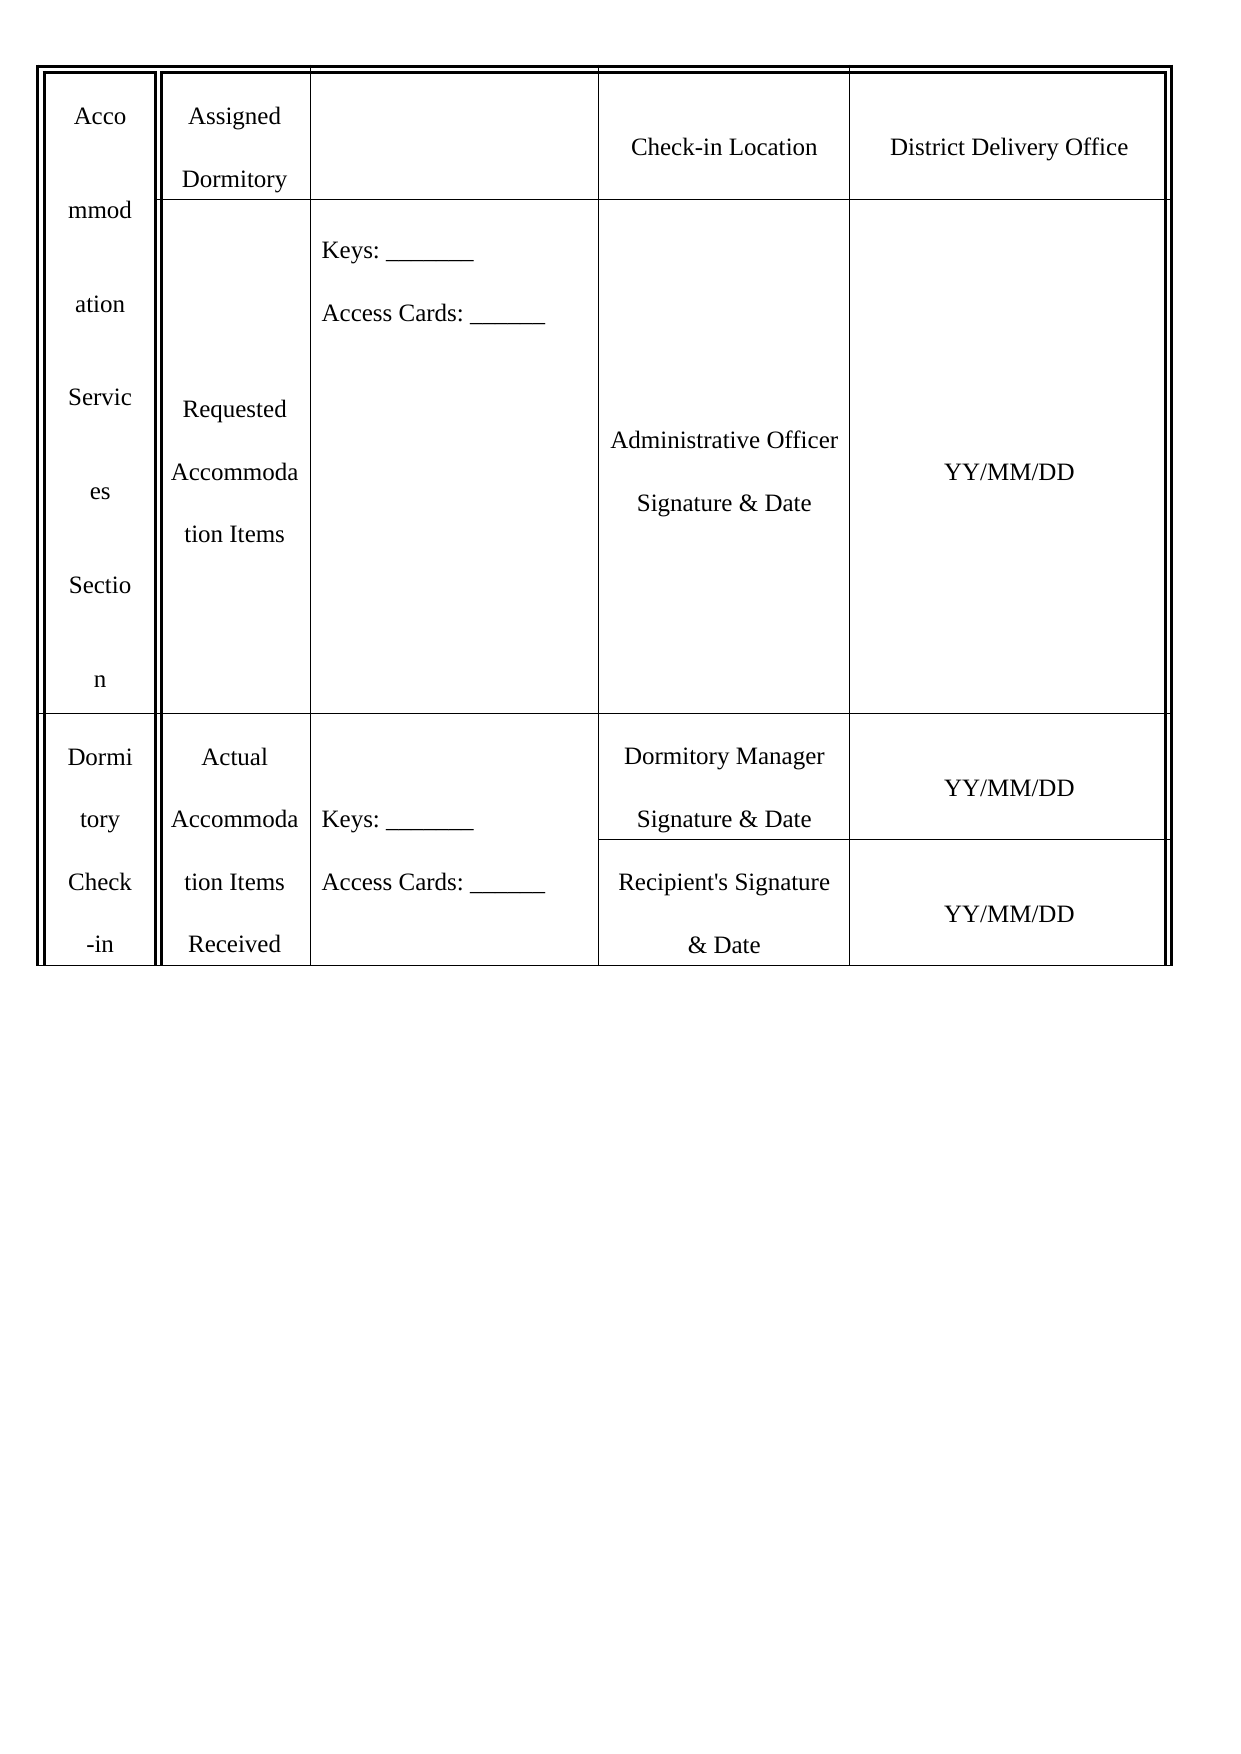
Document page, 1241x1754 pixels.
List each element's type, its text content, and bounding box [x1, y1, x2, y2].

table_cell YY/MM/DD [850, 840, 1164, 965]
table_cell Dormitory Check-in [46, 714, 154, 965]
table_cell Dormitory Manager Signature & Date [599, 714, 849, 839]
table_cell Administrative Officer Signature & Date [599, 200, 849, 713]
table_cell Keys: _______ Access Cards: ______ [311, 714, 598, 965]
table_cell Check-in Location [599, 74, 849, 199]
table_cell District Delivery Office [850, 68, 1168, 199]
table_cell YY/MM/DD [850, 200, 1164, 713]
table_cell Actual Accommodation Items Received [163, 714, 310, 965]
table_cell Requested Accommodation Items [163, 200, 310, 713]
table_cell [311, 74, 598, 199]
table_cell Recipient's Signature & Date [599, 840, 849, 965]
table_cell Keys: _______ Access Cards: ______ [311, 200, 598, 713]
table_cell Accommodation Services Section [41, 68, 159, 713]
table_cell YY/MM/DD [850, 714, 1164, 839]
table_cell Assigned Dormitory [159, 68, 310, 199]
